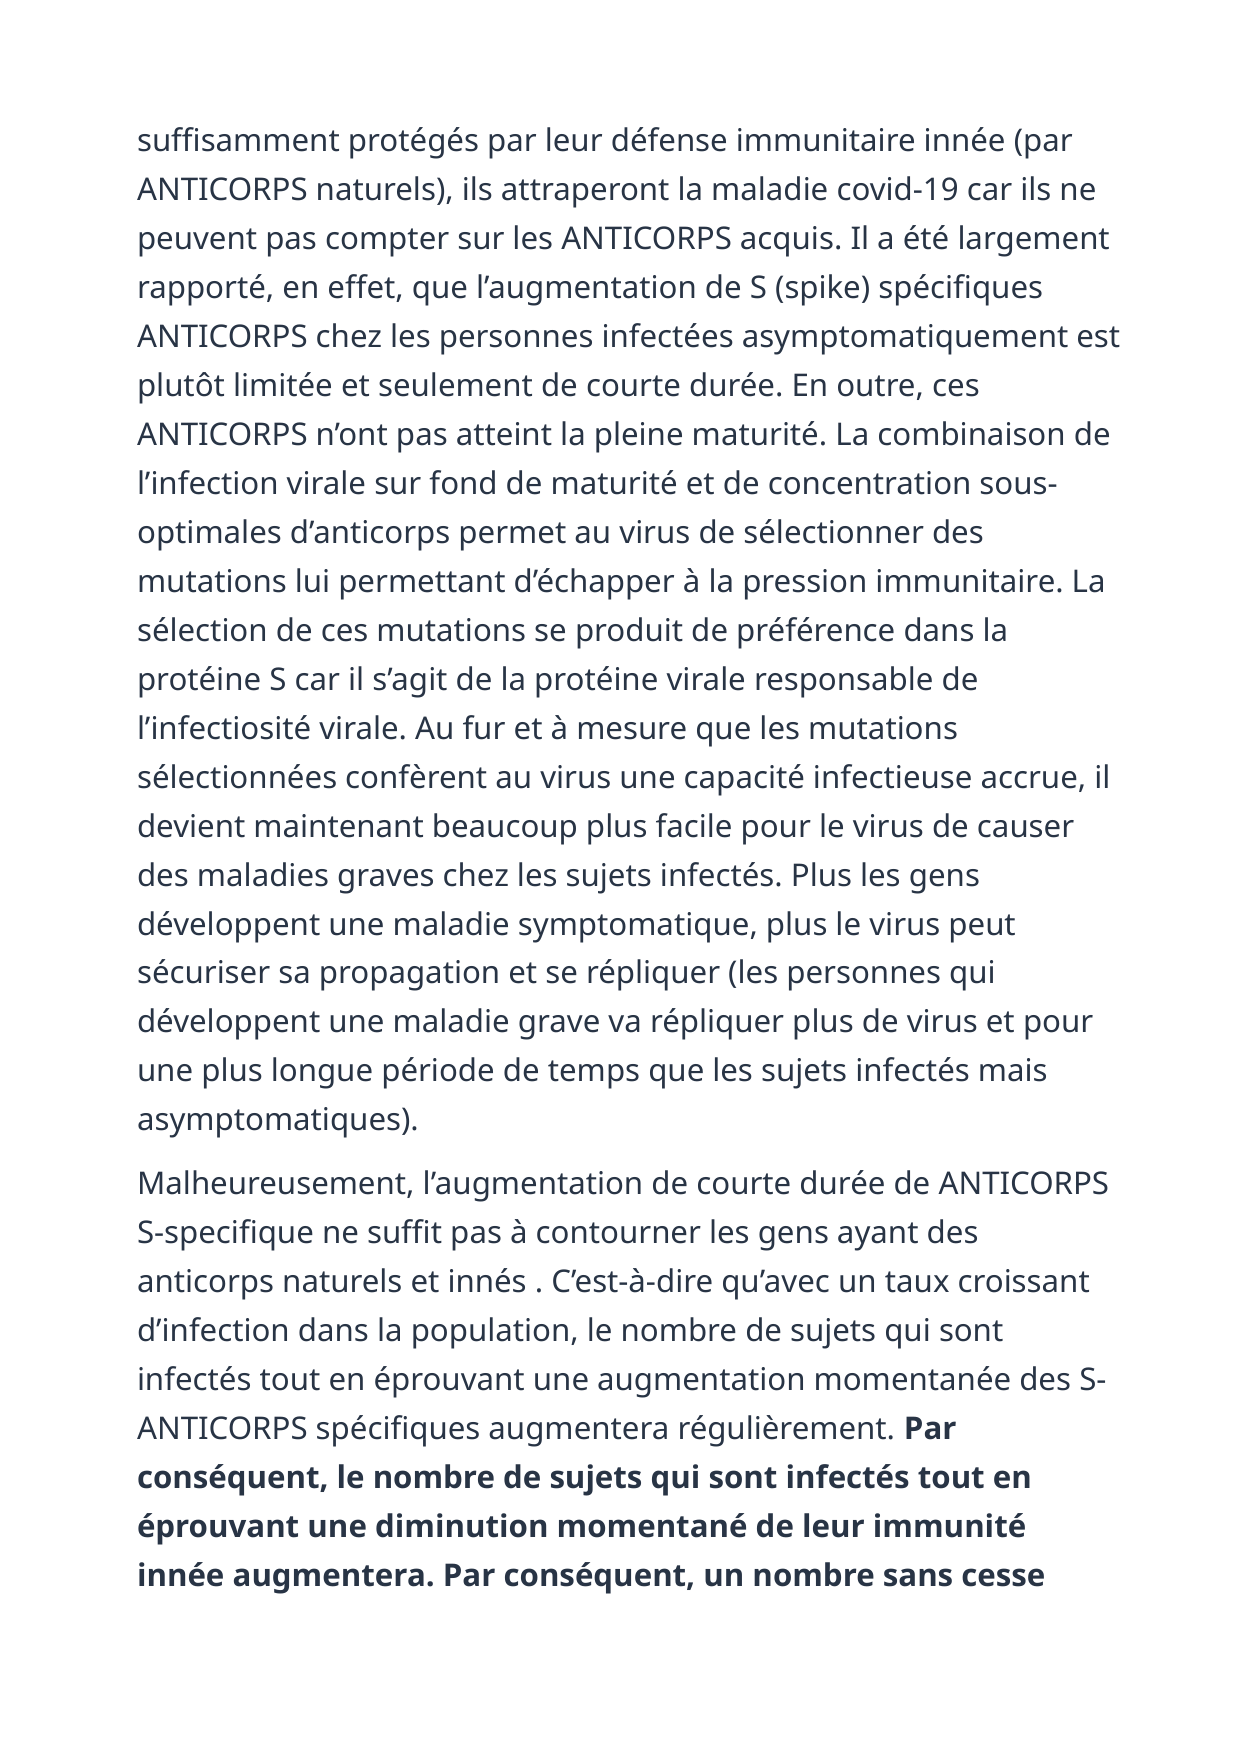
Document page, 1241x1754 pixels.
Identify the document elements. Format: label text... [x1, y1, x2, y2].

text Malheureusement, l’augmentation de courte durée de ANTICORPS S-specifique ne suffit pas à contourner les gens ayant des anticorps naturels et innés . C’est-à-dire qu’avec un taux croissant d’infection dans la population, le nombre de sujets qui sont infectés tout en éprouvant une augmentation momentanée des S-ANTICORPS spécifiques augmentera régulièrement. Par conséquent, le nombre de sujets qui sont infectés tout en éprouvant une diminution momentané de leur immunité innée augmentera. Par conséquent, un nombre sans cesse [137, 1161, 1122, 1595]
text suffisamment protégés par leur défense immunitaire innée (par ANTICORPS naturels), ils attraperont la maladie covid-19 car ils ne peuvent pas compter sur les ANTICORPS acquis. Il a été largement rapporté, en effet, que l’augmentation de S (spike) spécifiques ANTICORPS chez les personnes infectées asymptomatiquement est plutôt limitée et seulement de courte durée. En outre, ces ANTICORPS n’ont pas atteint la pleine maturité. La combinaison de l’infection virale sur fond de maturité et de concentration sous-optimales d’anticorps permet au virus de sélectionner des mutations lui permettant d’échapper à la pression immunitaire. La sélection de ces mutations se produit de préférence dans la protéine S car il s’agit de la protéine virale responsable de l’infectiosité virale. Au fur et à mesure que les mutations sélectionnées confèrent au virus une capacité infectieuse accrue, il devient maintenant beaucoup plus facile pour le virus de causer des maladies graves chez les sujets infectés. Plus les gens développent une maladie symptomatique, plus le virus peut sécuriser sa propagation et se répliquer (les personnes qui développent une maladie grave va répliquer plus de virus et pour une plus longue période de temps que les sujets infectés mais asymptomatiques). [137, 118, 1122, 1140]
